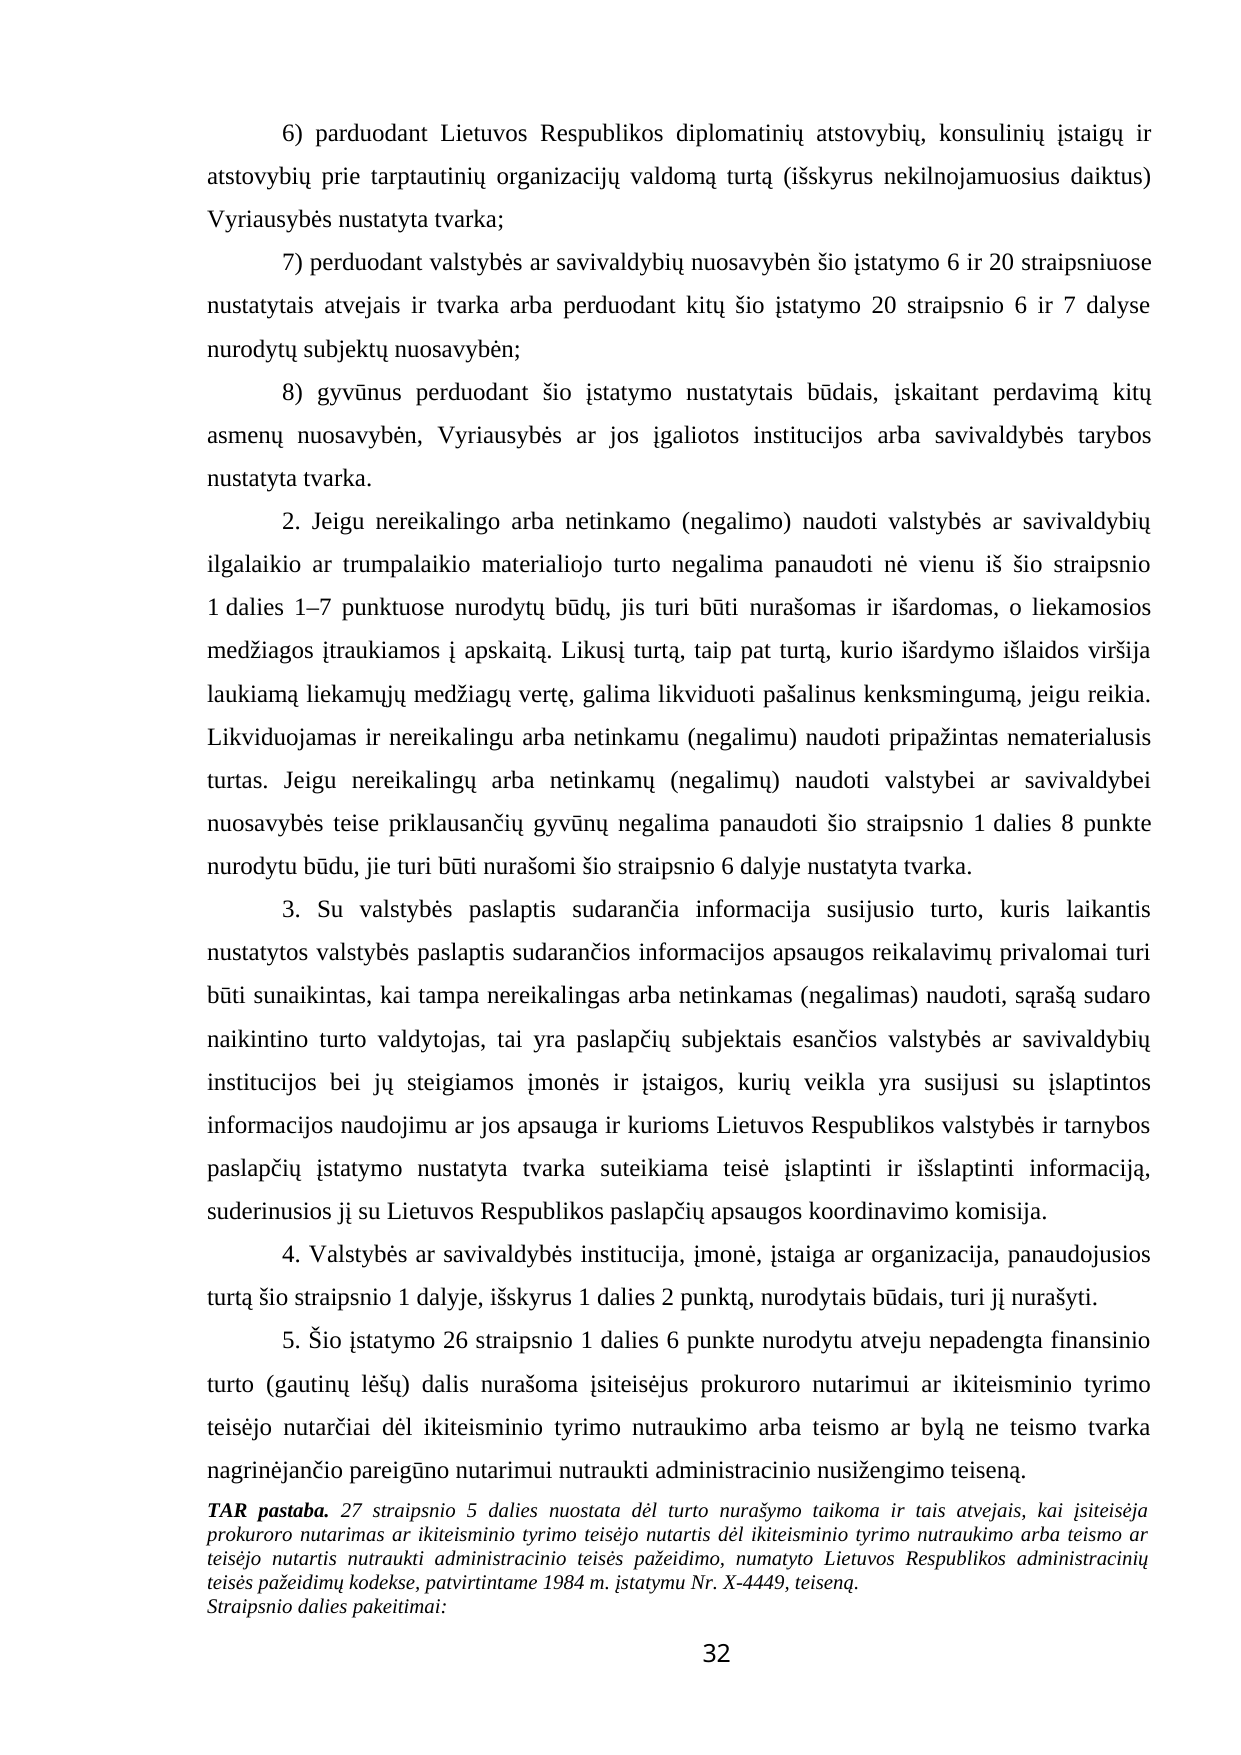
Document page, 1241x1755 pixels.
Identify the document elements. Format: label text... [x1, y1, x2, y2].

text 4. Valstybės ar savivaldybės institucija, įmonė, įstaiga ar organizacija, panaudojusios turtą šio straipsnio 1 dalyje, išskyrus 1 dalies 2 punktą, nurodytais būdais, turi jį nurašyti. [207, 1239, 1152, 1311]
text Straipsnio dalies pakeitimai: [207, 1594, 1152, 1618]
text 7) perduodant valstybės ar savivaldybių nuosavybėn šio įstatymo 6 ir 20 straipsniuose nustatytais atvejais ir tvarka arba perduodant kitų šio įstatymo 20 straipsnio 6 ir 7 dalyse nurodytų subjektų nuosavybėn; [207, 247, 1152, 362]
text TAR pastaba. 27 straipsnio 5 dalies nuostata dėl turto nurašymo taikoma ir tais atvejais, kai įsiteisėja prokuroro nutarimas ar ikiteisminio tyrimo teisėjo nutartis dėl ikiteisminio tyrimo nutraukimo arba teismo ar teisėjo nutartis nutraukti administracinio teisės pažeidimo, numatyto Lietuvos Respublikos administracinių teisės pažeidimų kodekse, patvirtintame 1984 m. įstatymu Nr. X-4449, teiseną. [207, 1498, 1152, 1594]
text 8) gyvūnus perduodant šio įstatymo nustatytais būdais, įskaitant perdavimą kitų asmenų nuosavybėn, Vyriausybės ar jos įgaliotos institucijos arba savivaldybės tarybos nustatyta tvarka. [207, 377, 1152, 492]
text 5. Šio įstatymo 26 straipsnio 1 dalies 6 punkte nurodytu atveju nepadengta finansinio turto (gautinų lėšų) dalis nurašoma įsiteisėjus prokuroro nutarimui ar ikiteisminio tyrimo teisėjo nutarčiai dėl ikiteisminio tyrimo nutraukimo arba teismo ar bylą ne teismo tvarka nagrinėjančio pareigūno nutarimui nutraukti administracinio nusižengimo teiseną. [207, 1326, 1152, 1484]
text 3. Su valstybės paslaptis sudarančia informacija susijusio turto, kuris laikantis nustatytos valstybės paslaptis sudarančios informacijos apsaugos reikalavimų privalomai turi būti sunaikintas, kai tampa nereikalingas arba netinkamas (negalimas) naudoti, sąrašą sudaro naikintino turto valdytojas, tai yra paslapčių subjektais esančios valstybės ar savivaldybių institucijos bei jų steigiamos įmonės ir įstaigos, kurių veikla yra susijusi su įslaptintos informacijos naudojimu ar jos apsauga ir kurioms Lietuvos Respublikos valstybės ir tarnybos paslapčių įstatymo nustatyta tvarka suteikiama teisė įslaptinti ir išslaptinti informaciją, suderinusios jį su Lietuvos Respublikos paslapčių apsaugos koordinavimo komisija. [207, 894, 1152, 1225]
text 2. Jeigu nereikalingo arba netinkamo (negalimo) naudoti valstybės ar savivaldybių ilgalaikio ar trumpalaikio materialiojo turto negalima panaudoti nė vienu iš šio straipsnio 1 dalies 1–7 punktuose nurodytų būdų, jis turi būti nurašomas ir išardomas, o liekamosios medžiagos įtraukiamos į apskaitą. Likusį turtą, taip pat turtą, kurio išardymo išlaidos viršija laukiamą liekamųjų medžiagų vertę, galima likviduoti pašalinus kenksmingumą, jeigu reikia. Likviduojamas ir nereikalingu arba netinkamu (negalimu) naudoti pripažintas nematerialusis turtas. Jeigu nereikalingų arba netinkamų (negalimų) naudoti valstybei ar savivaldybei nuosavybės teise priklausančių gyvūnų negalima panaudoti šio straipsnio 1 dalies 8 punkte nurodytu būdu, jie turi būti nurašomi šio straipsnio 6 dalyje nustatyta tvarka. [207, 506, 1152, 880]
text 6) parduodant Lietuvos Respublikos diplomatinių atstovybių, konsulinių įstaigų ir atstovybių prie tarptautinių organizacijų valdomą turtą (išskyrus nekilnojamuosius daiktus) Vyriausybės nustatyta tvarka; [207, 118, 1152, 233]
